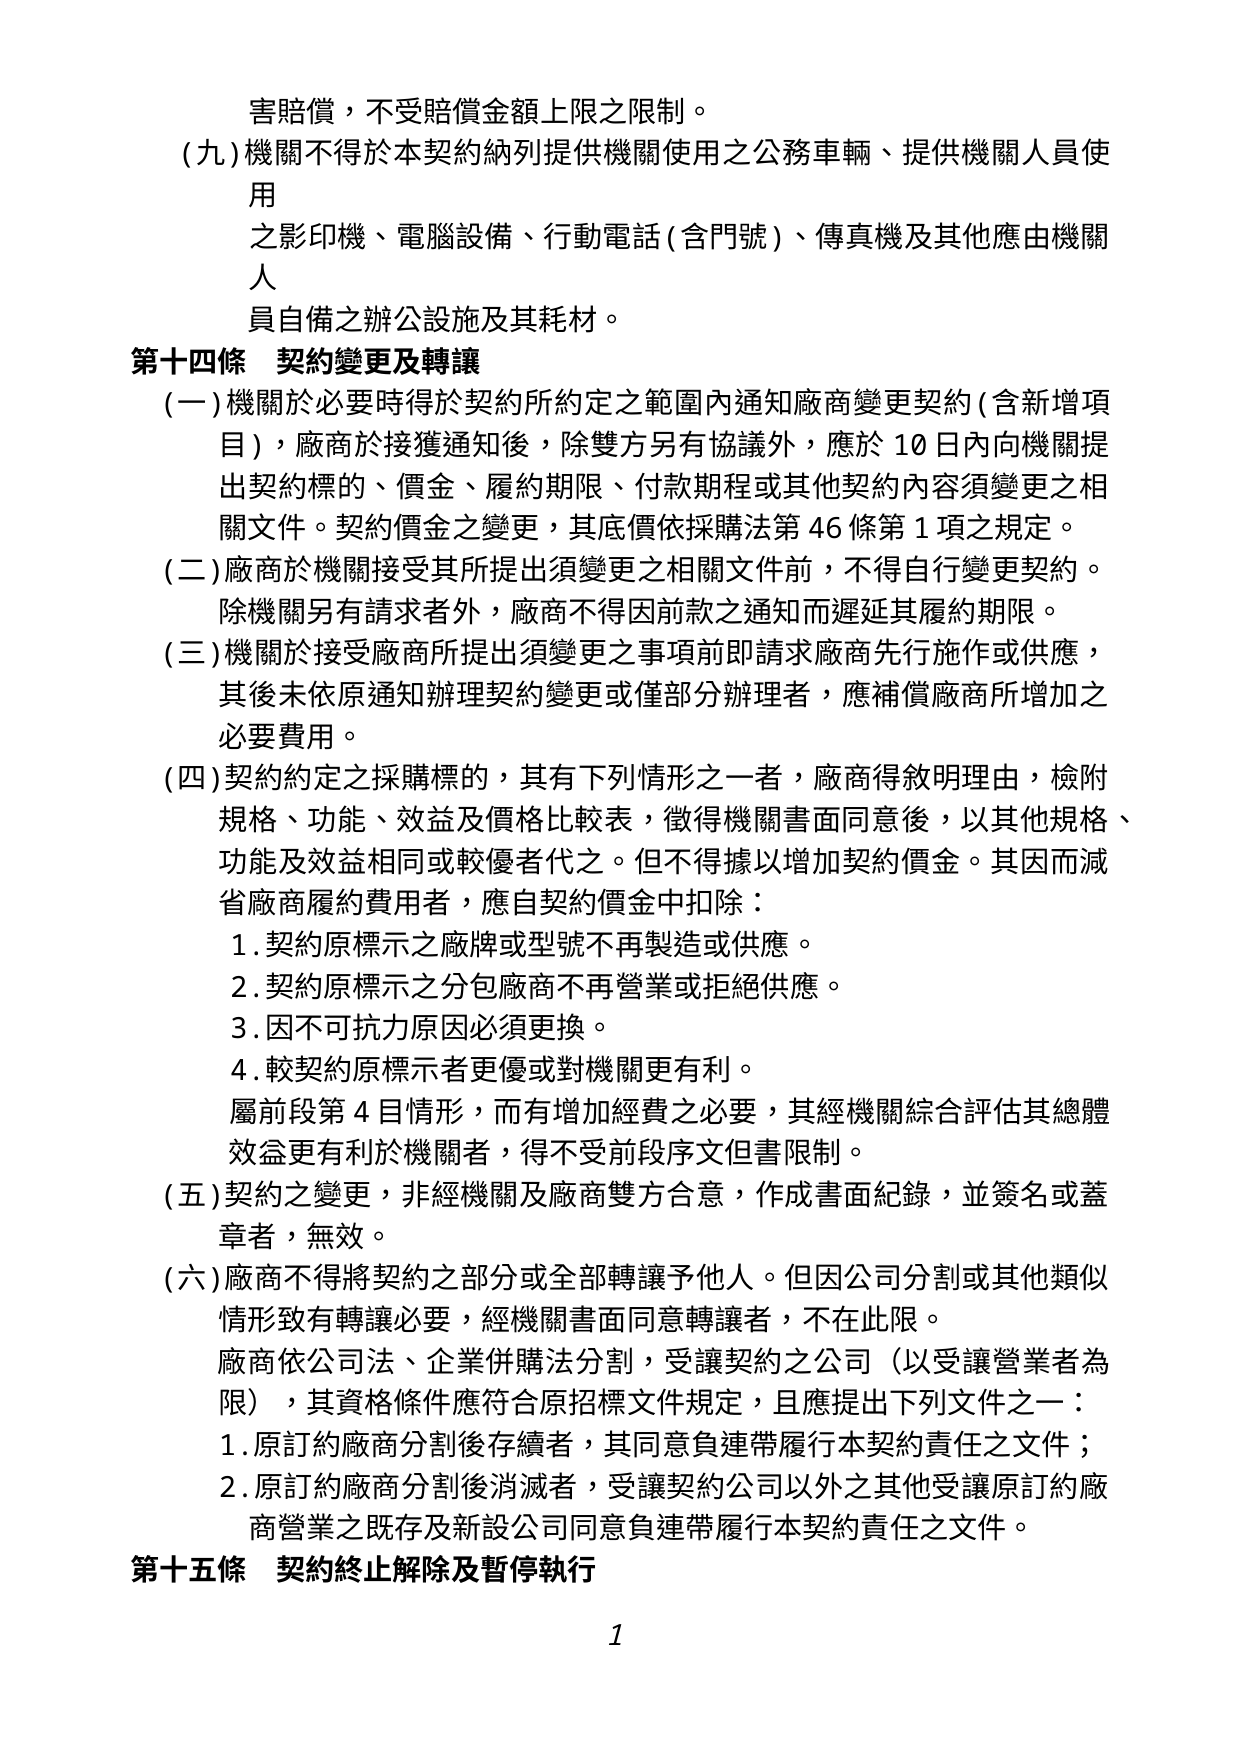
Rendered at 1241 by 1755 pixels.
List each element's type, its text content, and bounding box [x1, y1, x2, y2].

text 第十五條 契約終止解除及暫停執行 [130, 1547, 1110, 1589]
text 2.原訂約廠商分割後消滅者，受讓契約公司以外之其他受讓原訂約廠商營業之既存及新設公司同意負連帶履行本契約責任之文件。 [218, 1464, 1110, 1547]
text (九)機關不得於本契約納列提供機關使用之公務車輛、提供機關人員使用 [159, 130, 1110, 214]
text 害賠償，不受賠償金額上限之限制。 [218, 89, 1110, 130]
text 員自備之辦公設施及其耗材。 [159, 297, 1110, 339]
text 屬前段第4目情形，而有增加經費之必要，其經機關綜合評估其總體效益更有利於機關者，得不受前段序文但書限制。 [229, 1089, 1110, 1172]
text 廠商依公司法、企業併購法分割，受讓契約之公司（以受讓營業者為限），其資格條件應符合原招標文件規定，且應提出下列文件之一： [217, 1339, 1110, 1422]
text 1.契約原標示之廠牌或型號不再製造或供應。 [230, 922, 1110, 964]
text (四)契約約定之採購標的，其有下列情形之一者，廠商得敘明理由，檢附規格、功能、效益及價格比較表，徵得機關書面同意後，以其他規格、功能及效益相同或較優者代之。但不得據以增加契約價金。其因而減省廠商履約費用者，應自契約價金中扣除： [159, 755, 1110, 922]
text (三)機關於接受廠商所提出須變更之事項前即請求廠商先行施作或供應，其後未依原通知辦理契約變更或僅部分辦理者，應補償廠商所增加之必要費用。 [159, 630, 1110, 755]
text 之影印機、電腦設備、行動電話(含門號)、傳真機及其他應由機關人 [159, 214, 1110, 297]
text (六)廠商不得將契約之部分或全部轉讓予他人。但因公司分割或其他類似情形致有轉讓必要，經機關書面同意轉讓者，不在此限。 [159, 1255, 1110, 1339]
text 1.原訂約廠商分割後存續者，其同意負連帶履行本契約責任之文件； [218, 1422, 1110, 1464]
text 4.較契約原標示者更優或對機關更有利。 [230, 1047, 1110, 1089]
text (五)契約之變更，非經機關及廠商雙方合意，作成書面紀錄，並簽名或蓋章者，無效。 [159, 1172, 1110, 1255]
text (二)廠商於機關接受其所提出須變更之相關文件前，不得自行變更契約。除機關另有請求者外，廠商不得因前款之通知而遲延其履約期限。 [159, 547, 1110, 630]
text (一)機關於必要時得於契約所約定之範圍內通知廠商變更契約(含新增項目)，廠商於接獲通知後，除雙方另有協議外，應於10日內向機關提出契約標的、價金、履約期限、付款期程或其他契約內容須變更之相關文件。契約價金之變更，其底價依採購法第46條第1項之規定。 [159, 380, 1110, 547]
text 2.契約原標示之分包廠商不再營業或拒絕供應。 [230, 964, 1110, 1005]
text 3.因不可抗力原因必須更換。 [230, 1005, 1110, 1047]
text 第十四條 契約變更及轉讓 [130, 339, 1110, 380]
